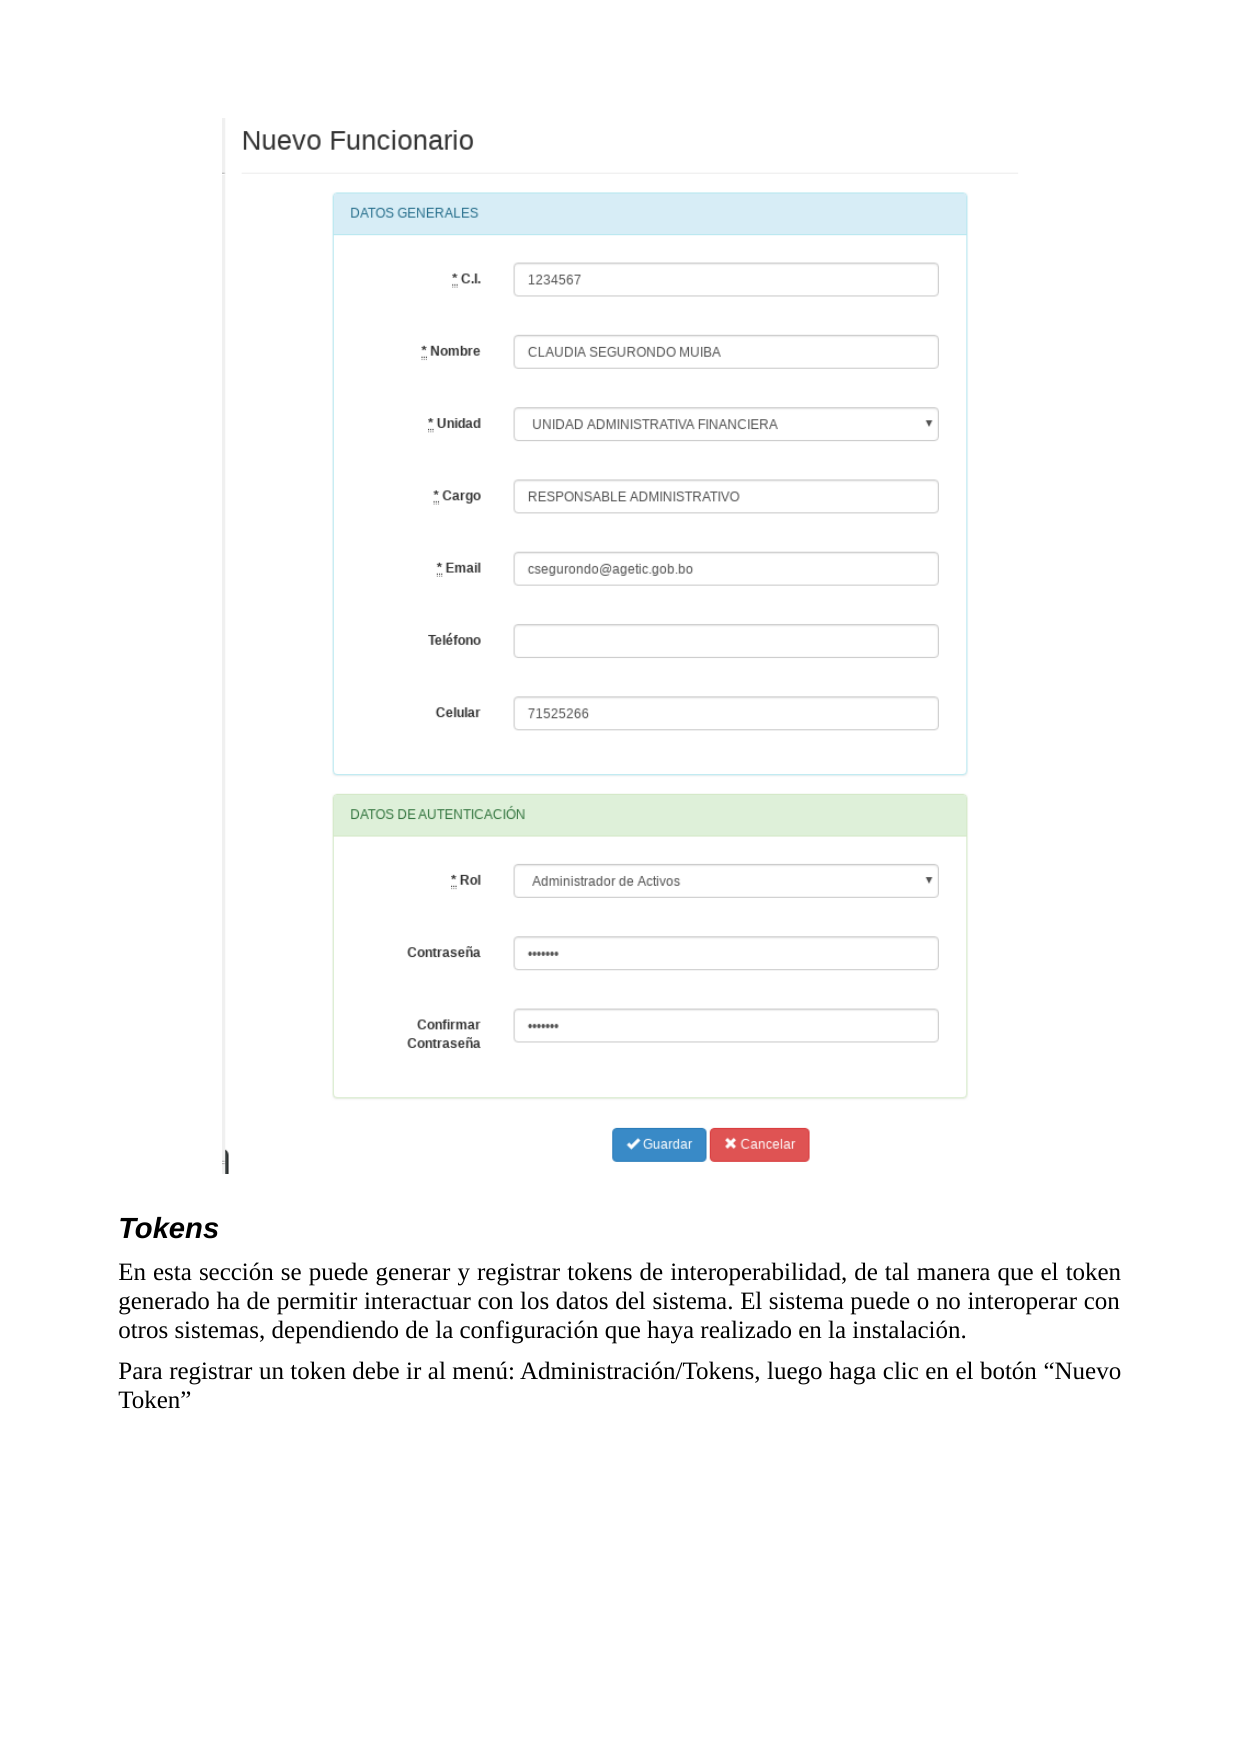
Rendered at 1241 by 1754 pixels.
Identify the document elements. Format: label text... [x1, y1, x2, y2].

text Para registrar un token debe ir al menú: Administración/Tokens, luego haga clic en el botón “Nuevo Token” [118, 1356, 1122, 1413]
text En esta sección se puede generar y registrar tokens de interoperabilidad, de tal manera que el token generado ha de permitir interactuar con los datos del sistema. El sistema puede o no interoperar con otros sistemas, dependiendo de la configuración que haya realizado en la instalación. [118, 1257, 1122, 1343]
subtitle Tokens [118, 1211, 1122, 1245]
picture [222, 118, 1019, 1174]
